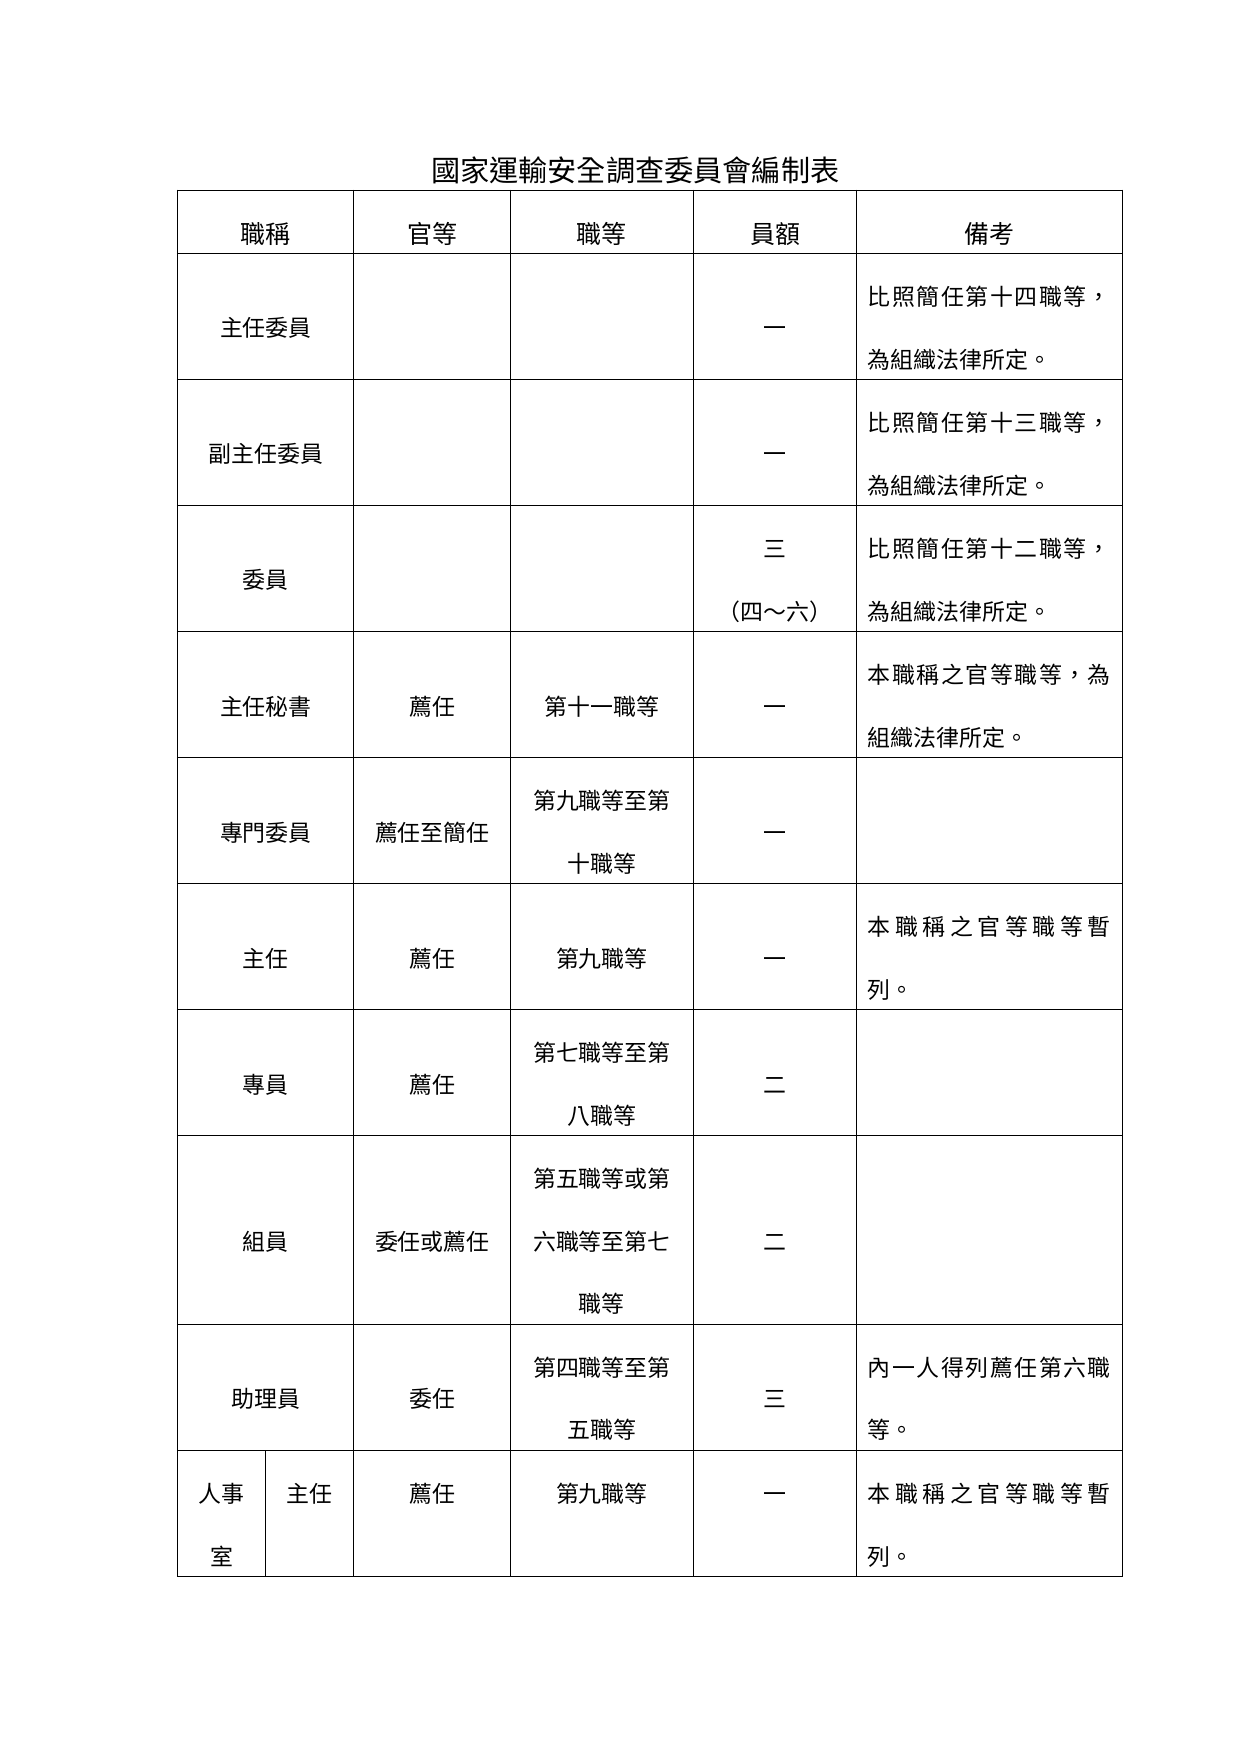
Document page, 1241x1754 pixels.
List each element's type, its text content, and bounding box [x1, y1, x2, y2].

table_cell [511, 506, 693, 631]
table_cell 主任委員 [178, 254, 353, 379]
table_cell 人事室 [178, 1451, 265, 1576]
table_header 備考 [857, 191, 1122, 253]
table_cell 主任 [266, 1451, 353, 1576]
table_cell 薦任 [354, 1010, 510, 1135]
table_cell 薦任 [354, 1451, 510, 1576]
table_cell 薦任至簡任 [354, 758, 510, 883]
table_cell [511, 254, 693, 379]
table_cell 一 [694, 884, 856, 1009]
table_cell 委任或薦任 [354, 1136, 510, 1324]
table_cell 第五職等或第六職等至第七職等 [511, 1136, 693, 1324]
table_cell [354, 380, 510, 505]
table_cell [511, 380, 693, 505]
table_header 職等 [511, 191, 693, 253]
table_cell 專門委員 [178, 758, 353, 883]
table_cell 一 [694, 380, 856, 505]
table_header 員額 [694, 191, 856, 253]
table_cell [857, 1010, 1122, 1135]
table_cell 第七職等至第八職等 [511, 1010, 693, 1135]
table_cell 三 （四～六） [694, 506, 856, 631]
table_cell 比照簡任第十二職等，為組織法律所定。 [857, 506, 1122, 631]
table_cell [354, 506, 510, 631]
table_cell 委任 [354, 1325, 510, 1450]
table_cell 委員 [178, 506, 353, 631]
table_cell 二 [694, 1136, 856, 1324]
table_cell 主任秘書 [178, 632, 353, 757]
table_cell 一 [694, 254, 856, 379]
table_cell 比照簡任第十四職等，為組織法律所定。 [857, 254, 1122, 379]
table_header 官等 [354, 191, 510, 253]
table_cell 一 [694, 1451, 856, 1576]
table_cell 內一人得列薦任第六職等。 [857, 1325, 1122, 1450]
table_cell 一 [694, 632, 856, 757]
table_cell 專員 [178, 1010, 353, 1135]
table_cell 主任 [178, 884, 353, 1009]
table_cell [354, 254, 510, 379]
table_cell 比照簡任第十三職等，為組織法律所定。 [857, 380, 1122, 505]
table_cell [857, 1136, 1122, 1324]
table_cell 三 [694, 1325, 856, 1450]
table_cell 第九職等至第十職等 [511, 758, 693, 883]
table_header 職稱 [178, 191, 353, 253]
table_cell 一 [694, 758, 856, 883]
table_cell 薦任 [354, 884, 510, 1009]
table_cell 組員 [178, 1136, 353, 1324]
table_cell 第四職等至第五職等 [511, 1325, 693, 1450]
table_cell 副主任委員 [178, 380, 353, 505]
table_cell [857, 758, 1122, 883]
text 國家運輸安全調查委員會編制表 [177, 127, 1092, 189]
table_cell 本職稱之官等職等暫列。 [857, 884, 1122, 1009]
table_cell 本職稱之官等職等暫列。 [857, 1451, 1122, 1576]
table_cell 二 [694, 1010, 856, 1135]
table_cell 本職稱之官等職等，為組織法律所定。 [857, 632, 1122, 757]
table_cell 助理員 [178, 1325, 353, 1450]
table_cell 第九職等 [511, 884, 693, 1009]
table_cell 第十一職等 [511, 632, 693, 757]
table_cell 薦任 [354, 632, 510, 757]
table_cell 第九職等 [511, 1451, 693, 1576]
